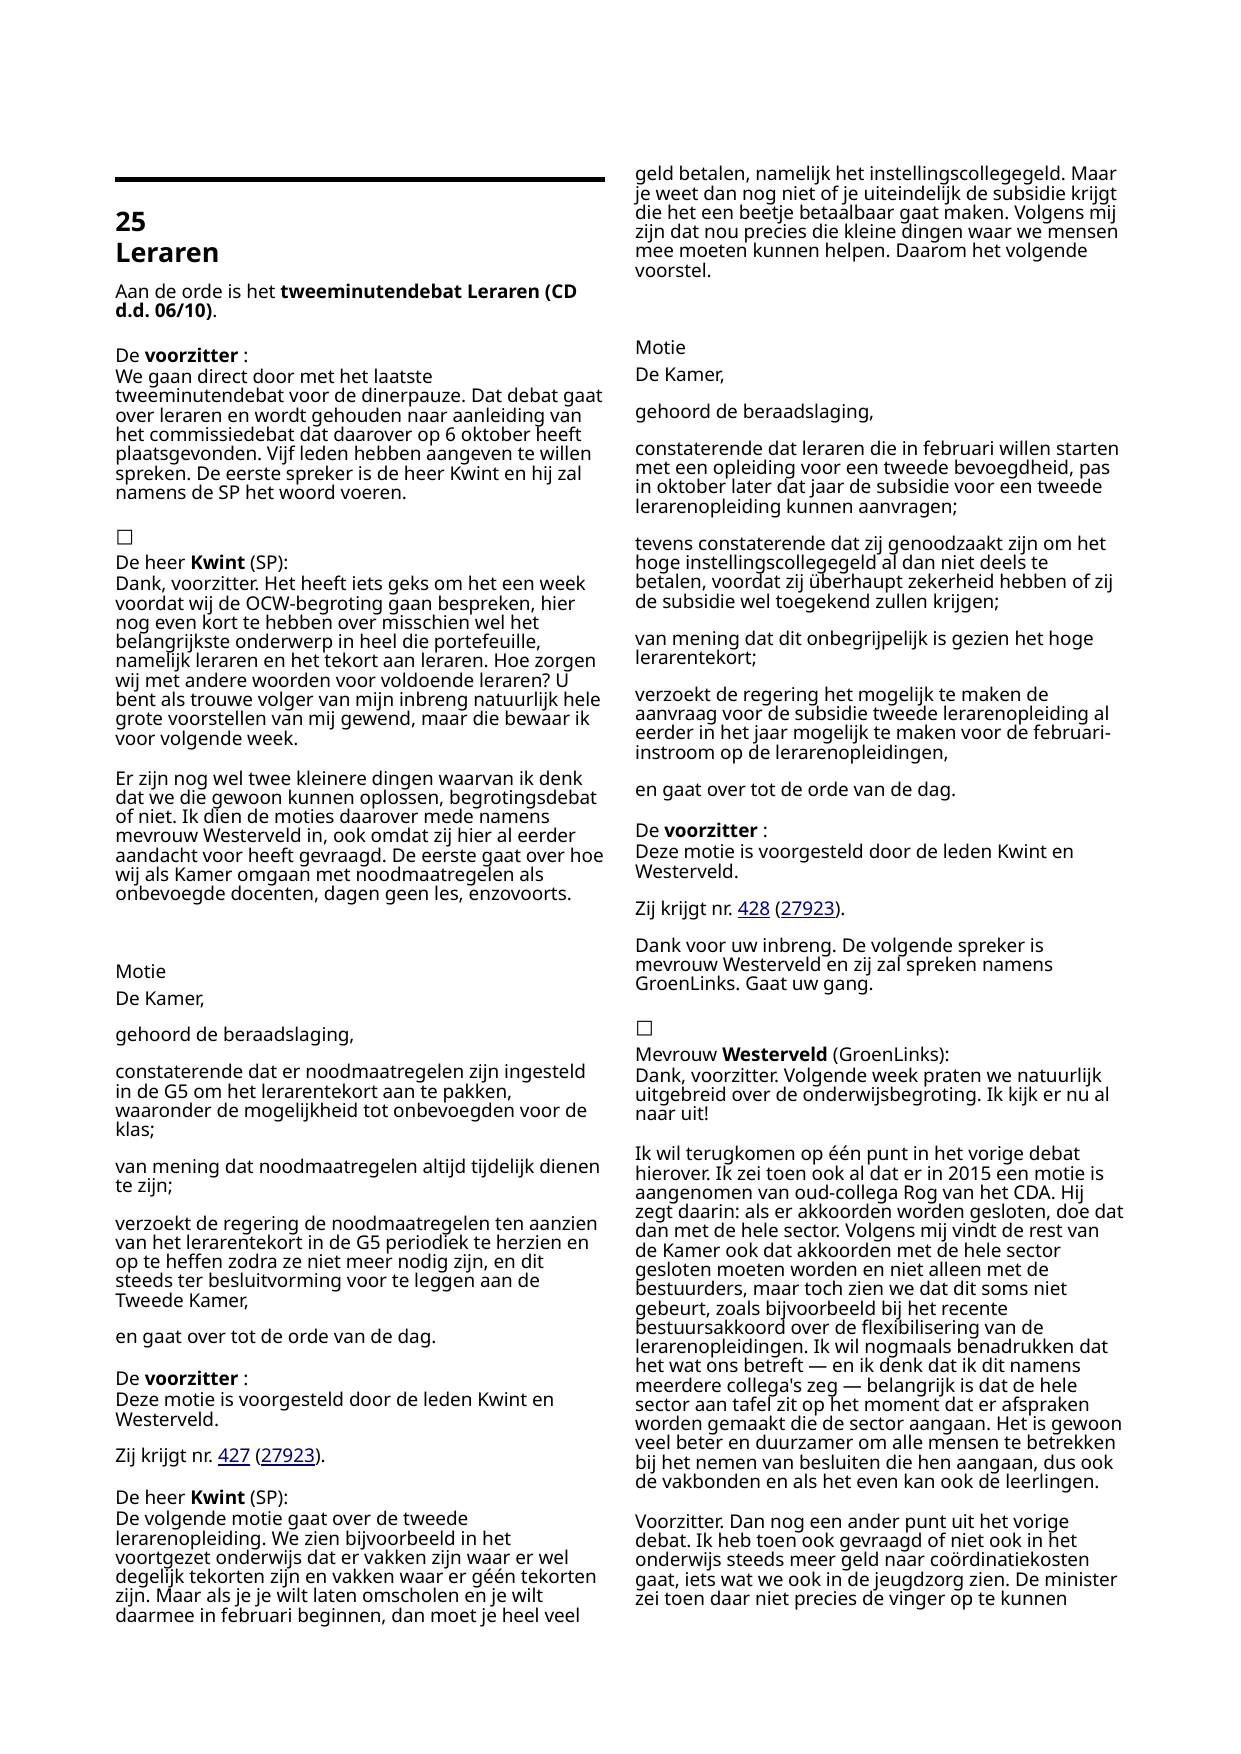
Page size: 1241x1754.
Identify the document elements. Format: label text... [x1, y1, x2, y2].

text van mening dat noodmaatregelen altijd tijdelijk dienen te zijn; [115, 1158, 605, 1197]
text Ik wil terugkomen op één punt in het vorige debat hierover. Ik zei toen ook al dat er in 2015 een motie is aangenomen van oud-collega Rog van het CDA. Hij zegt daarin: als er akkoorden worden gesloten, doe dat dan met de hele sector. Volgens mij vindt de rest van de Kamer ook dat akkoorden met de hele sector gesloten moeten worden en niet alleen met de bestuurders, maar toch zien we dat dit soms niet gebeurt, zoals bijvoorbeeld bij het recente bestuursakkoord over de flexibilisering van de lerarenopleidingen. Ik wil nogmaals benadrukken dat het wat ons betreft — en ik denk dat ik dit namens meerdere collega's zeg — belangrijk is dat de hele sector aan tafel zit op het moment dat er afspraken worden gemaakt die de sector aangaan. Het is gewoon veel beter en duurzamer om alle mensen te betrekken bij het nemen van besluiten die hen aangaan, dus ook de vakbonden en als het even kan ook de leerlingen. [635, 1145, 1125, 1492]
text Motie [635, 334, 1125, 360]
text De heer Kwint (SP): [115, 549, 605, 575]
text We gaan direct door met het laatste tweeminutendebat voor de dinerpauze. Dat debat gaat over leraren en wordt gehouden naar aanleiding van het commissiedebat dat daarover op 6 oktober heeft plaatsgevonden. Vijf leden hebben aangeven te willen spreken. De eerste spreker is de heer Kwint en hij zal namens de SP het woord voeren. [115, 368, 605, 503]
text De heer Kwint (SP): [115, 1484, 605, 1510]
text Dank voor uw inbreng. De volgende spreker is mevrouw Westerveld en zij zal spreken namens GroenLinks. Gaat uw gang. [635, 937, 1125, 994]
text 25 [115, 203, 605, 239]
text Dank, voorzitter. Volgende week praten we natuurlijk uitgebreid over de onderwijsbegroting. Ik kijk er nu al naar uit! [635, 1067, 1125, 1124]
text en gaat over tot de orde van de dag. [635, 781, 1125, 800]
text De voorzitter : [115, 1366, 605, 1391]
text verzoekt de regering de noodmaatregelen ten aanzien van het lerarentekort in de G5 periodiek te herzien en op te heffen zodra ze niet meer nodig zijn, en dit steeds ter besluitvorming voor te leggen aan de Tweede Kamer, [115, 1214, 605, 1311]
text van mening dat dit onbegrijpelijk is gezien het hoge lerarentekort; [635, 629, 1125, 668]
text ⬜ [635, 1015, 1125, 1041]
text ⬜ [115, 524, 605, 549]
text constaterende dat er noodmaatregelen zijn ingesteld in de G5 om het lerarentekort aan te pakken, waaronder de mogelijkheid tot onbevoegden voor de klas; [115, 1063, 605, 1141]
text De volgende motie gaat over de tweede lerarenopleiding. We zien bijvoorbeeld in het voortgezet onderwijs dat er vakken zijn waar er wel degelijk tekorten zijn en vakken waar er géén tekorten zijn. Maar als je je wilt laten omscholen en je wilt daarmee in februari beginnen, dan moet je heel veel [115, 1510, 605, 1626]
text gehoord de beraadslaging, [115, 1026, 605, 1046]
text Deze motie is voorgesteld door de leden Kwint en Westerveld. [115, 1391, 605, 1430]
text Aan de orde is het tweeminutendebat Leraren (CD d.d. 06/10). [115, 283, 605, 322]
text Voorzitter. Dan nog een ander punt uit het vorige debat. Ik heb toen ook gevraagd of niet ook in het onderwijs steeds meer geld naar coördinatiekosten gaat, iets wat we ook in de jeugdzorg zien. De minister zei toen daar niet precies de vinger op te kunnen [635, 1513, 1125, 1609]
text constaterende dat leraren die in februari willen starten met een opleiding voor een tweede bevoegdheid, pas in oktober later dat jaar de subsidie voor een tweede lerarenopleiding kunnen aanvragen; [635, 440, 1125, 517]
text Dank, voorzitter. Het heeft iets geks om het een week voordat wij de OCW-begroting gaan bespreken, hier nog even kort te hebben over misschien wel het belangrijkste onderwerp in heel die portefeuille, namelijk leraren en het tekort aan leraren. Hoe zorgen wij met andere woorden voor voldoende leraren? U bent als trouwe volger van mijn inbreng natuurlijk hele grote voorstellen van mij gewend, maar die bewaar ik voor volgende week. [115, 575, 605, 749]
text De voorzitter : [115, 342, 605, 368]
text en gaat over tot de orde van de dag. [115, 1328, 605, 1348]
text De voorzitter : [635, 818, 1125, 843]
text gehoord de beraadslaging, [635, 403, 1125, 422]
text Zij krijgt nr. 428 (27923). [635, 899, 1125, 919]
text Leraren [115, 239, 605, 283]
text De Kamer, [115, 989, 605, 1009]
text Deze motie is voorgesteld door de leden Kwint en Westerveld. [635, 843, 1125, 882]
text verzoekt de regering het mogelijk te maken de aanvraag voor de subsidie tweede lerarenopleiding al eerder in het jaar mogelijk te maken voor de februari-instroom op de lerarenopleidingen, [635, 686, 1125, 763]
text Mevrouw Westerveld (GroenLinks): [635, 1041, 1125, 1067]
text geld betalen, namelijk het instellingscollegegeld. Maar je weet dan nog niet of je uiteindelijk de subsidie krijgt die het een beetje betaalbaar gaat maken. Volgens mij zijn dat nou precies die kleine dingen waar we mensen mee moeten kunnen helpen. Daarom het volgende voorstel. [635, 165, 1125, 281]
text Motie [115, 958, 605, 983]
text tevens constaterende dat zij genoodzaakt zijn om het hoge instellingscollegegeld al dan niet deels te betalen, voordat zij überhaupt zekerheid hebben of zij de subsidie wel toegekend zullen krijgen; [635, 535, 1125, 612]
text Zij krijgt nr. 427 (27923). [115, 1447, 605, 1467]
text De Kamer, [635, 366, 1125, 385]
text Er zijn nog wel twee kleinere dingen waarvan ik denk dat we die gewoon kunnen oplossen, begrotingsdebat of niet. Ik dien de moties daarover mede namens mevrouw Westerveld in, ook omdat zij hier al eerder aandacht voor heeft gevraagd. De eerste gaat over hoe wij als Kamer omgaan met noodmaatregelen als onbevoegde docenten, dagen geen les, enzovoorts. [115, 769, 605, 904]
